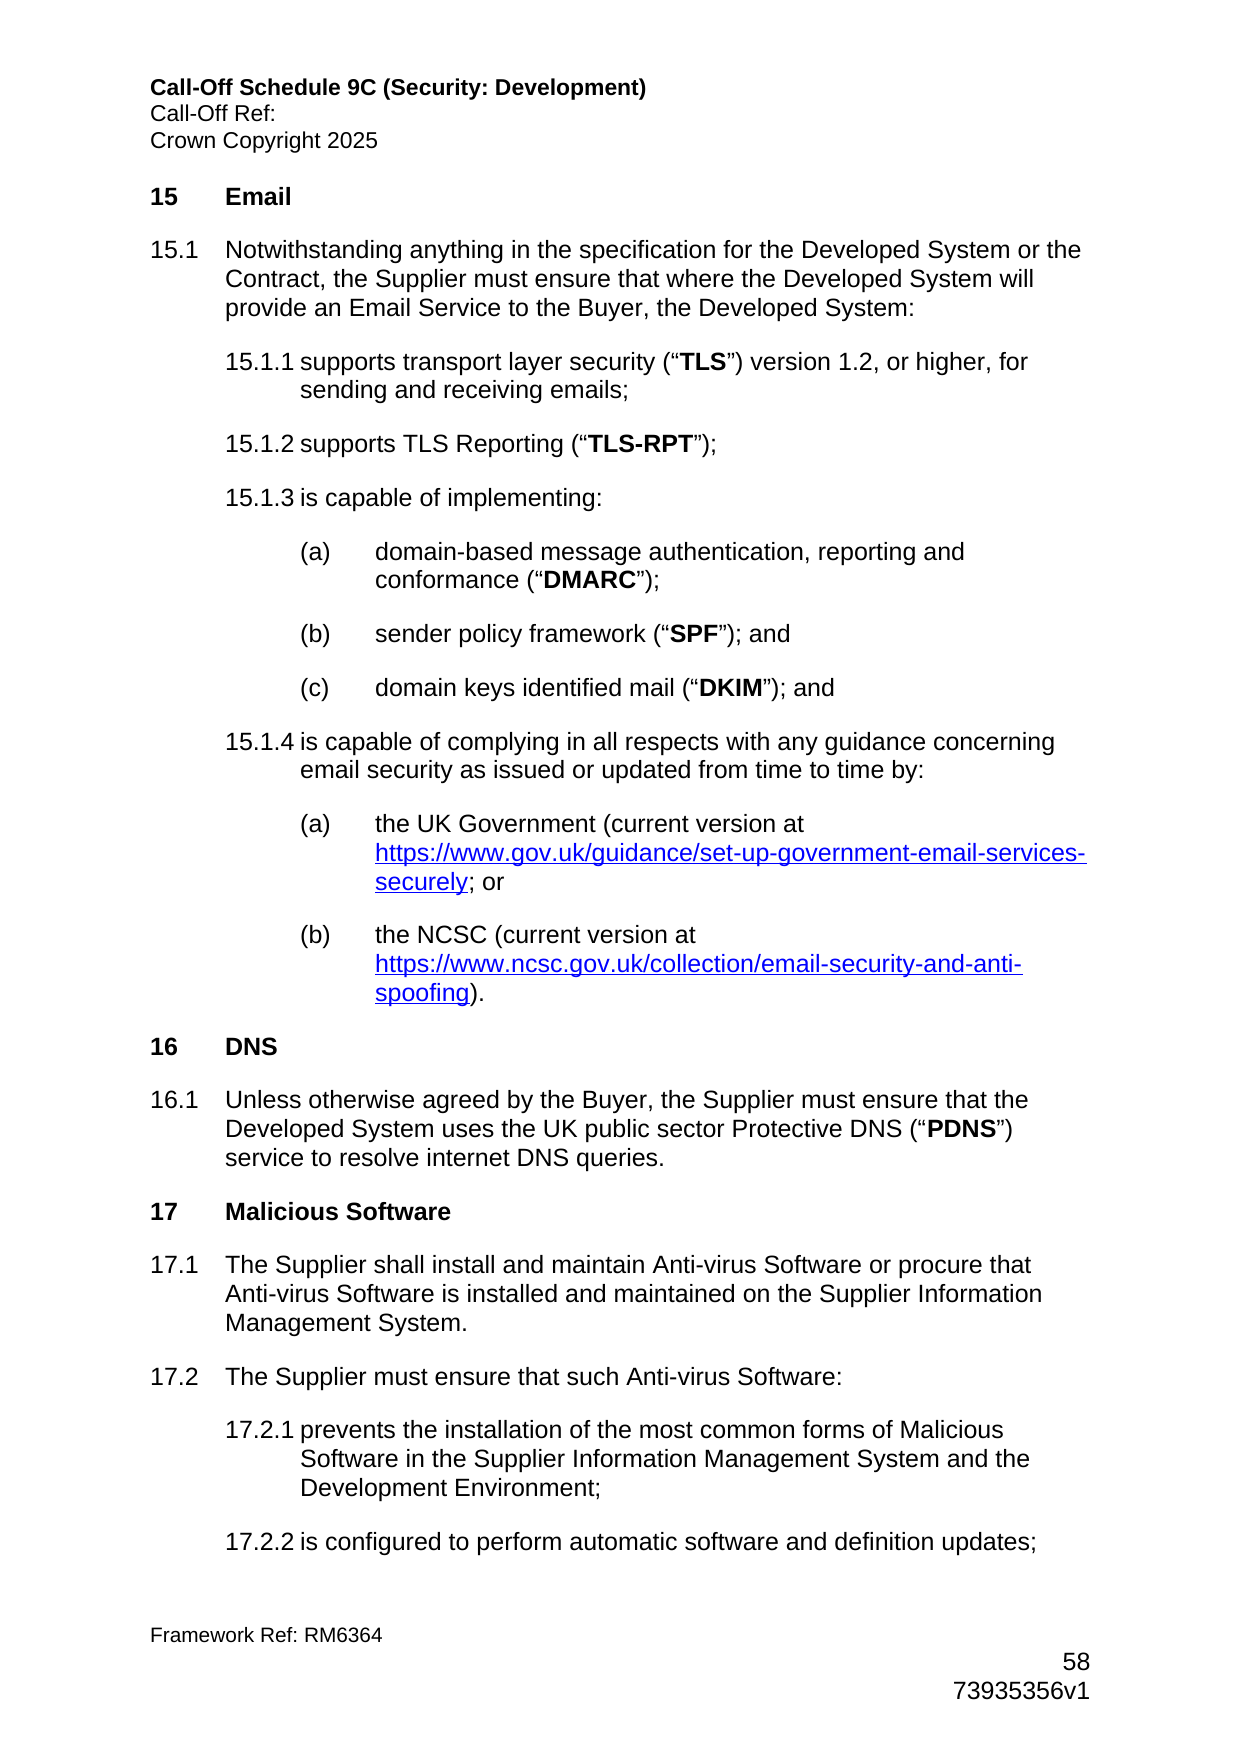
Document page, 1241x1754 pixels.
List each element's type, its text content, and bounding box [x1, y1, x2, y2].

list Malicious Software [150, 1197, 1090, 1225]
list domain keys identified mail (“DKIM”); and [300, 673, 1090, 702]
list supports transport layer security (“TLS”) version 1.2, or higher, for sending and receiving emails; [225, 347, 1090, 404]
list domain-based message authentication, reporting and conformance (“DMARC”); [300, 537, 1090, 594]
list is capable of implementing: [225, 483, 1090, 512]
list is configured to perform automatic software and definition updates; [225, 1527, 1090, 1555]
list supports TLS Reporting (“TLS-RPT”); [225, 429, 1090, 458]
list Notwithstanding anything in the specification for the Developed System or the Contract, the Supplier must ensure that where the Developed System will provide an Email Service to the Buyer, the Developed System: [150, 235, 1090, 322]
list The Supplier shall install and maintain Anti-virus Software or procure that Anti-virus Software is installed and maintained on the Supplier Information Management System. [150, 1250, 1090, 1337]
list the UK Government (current version at https://www.gov.uk/guidance/set-up-government-email-services-securely; or [300, 809, 1090, 895]
list DNS [150, 1032, 1090, 1060]
list the NCSC (current version at https://www.ncsc.gov.uk/collection/email-security-and-anti-spoofing). [300, 920, 1090, 1007]
list prevents the installation of the most common forms of Malicious Software in the Supplier Information Management System and the Development Environment; [225, 1415, 1090, 1502]
list Email [150, 182, 1090, 210]
list Unless otherwise agreed by the Buyer, the Supplier must ensure that the Developed System uses the UK public sector Protective DNS (“PDNS”) service to resolve internet DNS queries. [150, 1085, 1090, 1172]
list The Supplier must ensure that such Anti-virus Software: [150, 1362, 1090, 1390]
list sender policy framework (“SPF”); and [300, 619, 1090, 648]
list is capable of complying in all respects with any guidance concerning email security as issued or updated from time to time by: [225, 727, 1090, 784]
